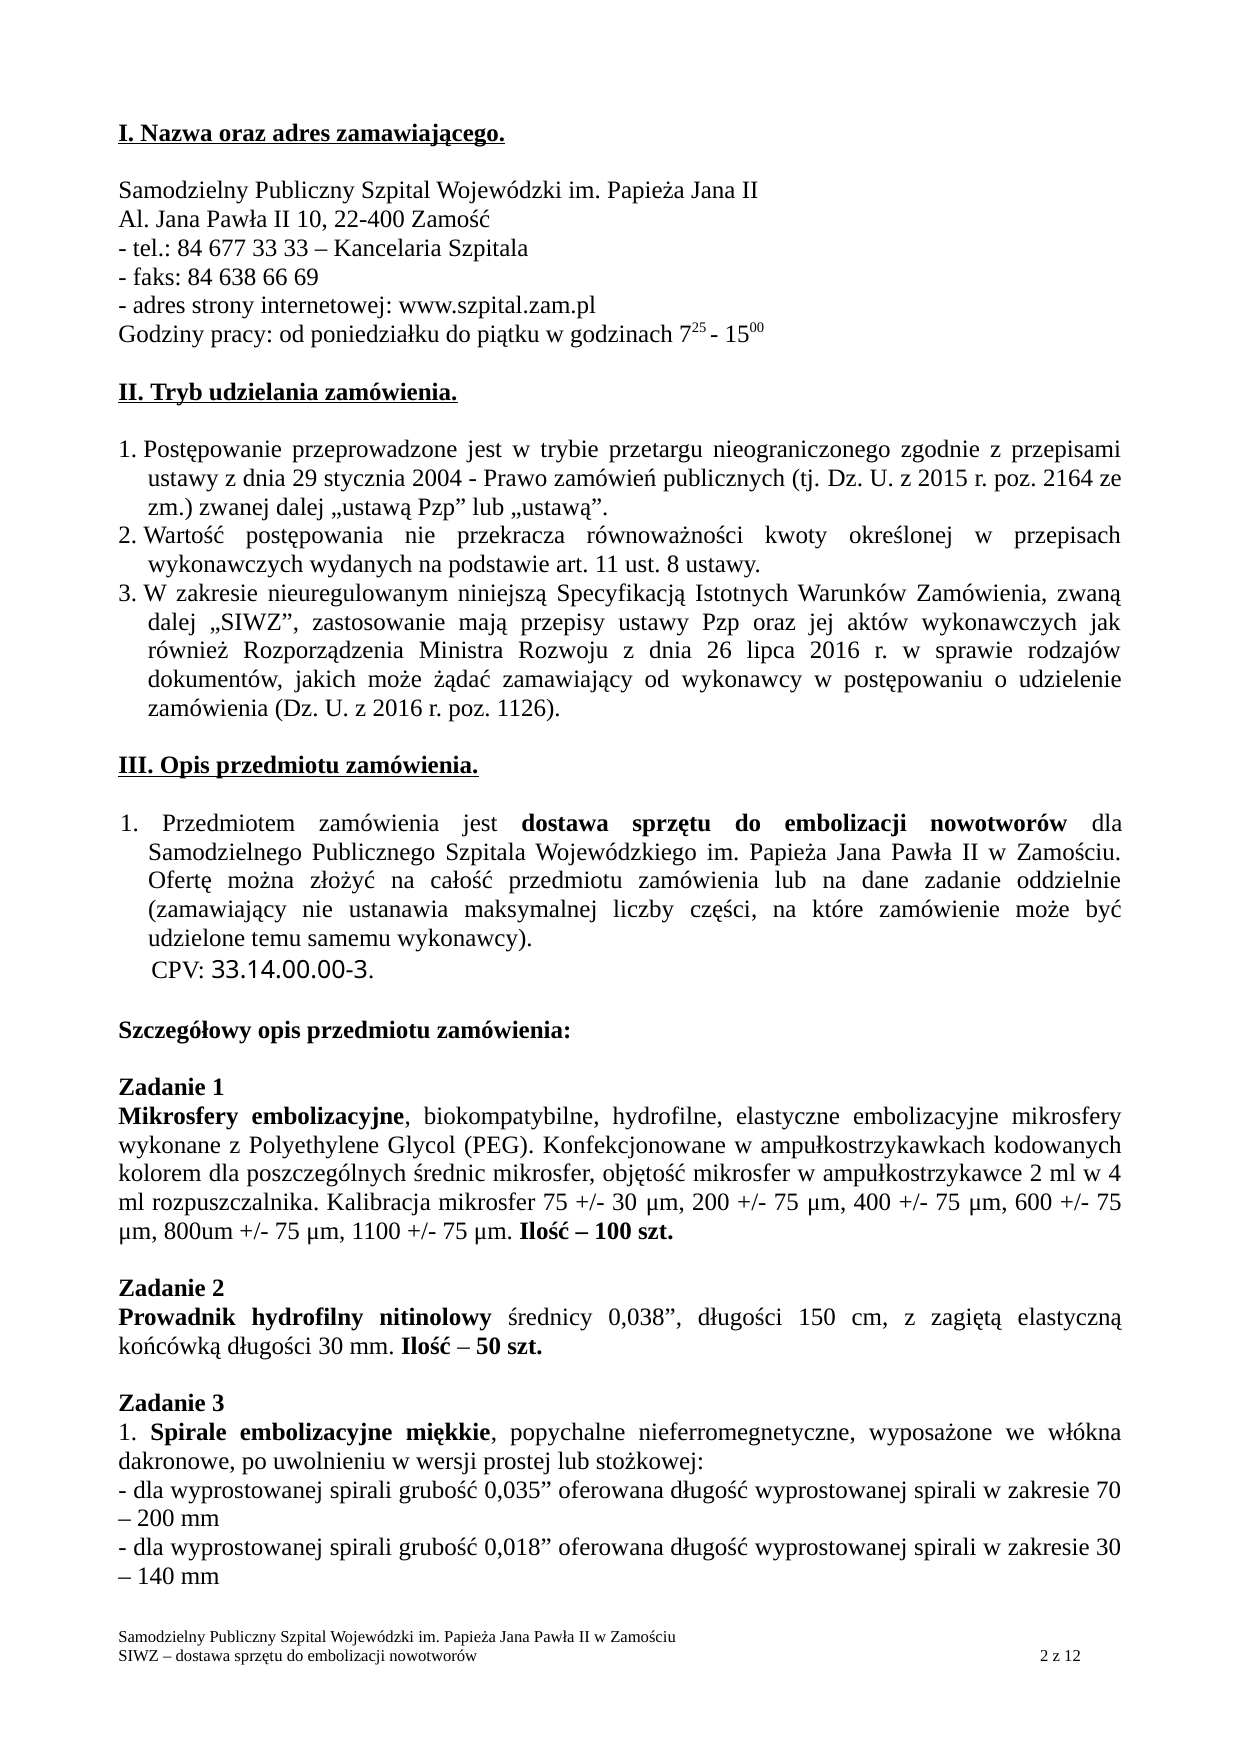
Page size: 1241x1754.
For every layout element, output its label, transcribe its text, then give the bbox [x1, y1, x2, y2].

text Al. Jana Pawła II 10, 22-400 Zamość [118, 204, 1122, 233]
text 1. Przedmiotem zamówienia jest dostawa sprzętu do embolizacji nowotworów dla Samodzielnego Publicznego Szpitala Wojewódzkiego im. Papieża Jana Pawła II w Zamościu. Ofertę można złożyć na całość przedmiotu zamówienia lub na dane zadanie oddzielnie (zamawiający nie ustanawia maksymalnej liczby części, na które zamówienie może być udzielone temu samemu wykonawcy). [120, 808, 1122, 952]
list Postępowanie przeprowadzone jest w trybie przetargu nieograniczonego zgodnie z przepisami ustawy z dnia 29 stycznia 2004 - Prawo zamówień publicznych (tj. Dz. U. z 2015 r. poz. 2164 ze zm.) zwanej dalej „ustawą Pzp” lub „ustawą”. [118, 434, 1122, 521]
text Mikrosfery embolizacyjne, biokompatybilne, hydrofilne, elastyczne embolizacyjne mikrosfery wykonane z Polyethylene Glycol (PEG). Konfekcjonowane w ampułkostrzykawkach kodowanych kolorem dla poszczególnych średnic mikrosfer, objętość mikrosfer w ampułkostrzykawce 2 ml w 4 ml rozpuszczalnika. Kalibracja mikrosfer 75 +/- 30 μm, 200 +/- 75 μm, 400 +/- 75 μm, 600 +/- 75 μm, 800um +/- 75 μm, 1100 +/- 75 μm. Ilość – 100 szt. [118, 1101, 1122, 1245]
text Godziny pracy: od poniedziałku do piątku w godzinach 725 - 1500 [118, 319, 1122, 348]
text - adres strony internetowej: www.szpital.zam.pl [118, 291, 1122, 319]
text - dla wyprostowanej spirali grubość 0,035” oferowana długość wyprostowanej spirali w zakresie 70 – 200 mm [118, 1475, 1122, 1532]
text - tel.: 84 677 33 33 – Kancelaria Szpitala [118, 233, 1122, 262]
text Zadanie 3 [118, 1388, 1122, 1417]
text II. Tryb udzielania zamówienia. [118, 377, 1122, 406]
text Samodzielny Publiczny Szpital Wojewódzki im. Papieża Jana II [118, 176, 1122, 204]
text Prowadnik hydrofilny nitinolowy średnicy 0,038”, długości 150 cm, z zagiętą elastyczną końcówką długości 30 mm. Ilość – 50 szt. [118, 1302, 1122, 1360]
text - dla wyprostowanej spirali grubość 0,018” oferowana długość wyprostowanej spirali w zakresie 30 – 140 mm [118, 1532, 1122, 1590]
text Szczegółowy opis przedmiotu zamówienia: [118, 1015, 1122, 1043]
text - faks: 84 638 66 69 [118, 262, 1122, 291]
text III. Opis przedmiotu zamówienia. [118, 751, 1122, 779]
list W zakresie nieuregulowanym niniejszą Specyfikacją Istotnych Warunków Zamówienia, zwaną dalej „SIWZ”, zastosowanie mają przepisy ustawy Pzp oraz jej aktów wykonawczych jak również Rozporządzenia Ministra Rozwoju z dnia 26 lipca 2016 r. w sprawie rodzajów dokumentów, jakich może żądać zamawiający od wykonawcy w postępowaniu o udzielenie zamówienia (Dz. U. z 2016 r. poz. 1126). [118, 578, 1122, 722]
text CPV: 33.14.00.00-3. [120, 952, 1122, 986]
text I. Nazwa oraz adres zamawiającego. [118, 118, 1122, 147]
text Zadanie 1 [118, 1072, 1122, 1101]
text Zadanie 2 [118, 1273, 1122, 1302]
text 1. Spirale embolizacyjne miękkie, popychalne nieferromegnetyczne, wyposażone we włókna dakronowe, po uwolnieniu w wersji prostej lub stożkowej: [118, 1417, 1122, 1475]
list Wartość postępowania nie przekracza równoważności kwoty określonej w przepisach wykonawczych wydanych na podstawie art. 11 ust. 8 ustawy. [118, 521, 1122, 578]
